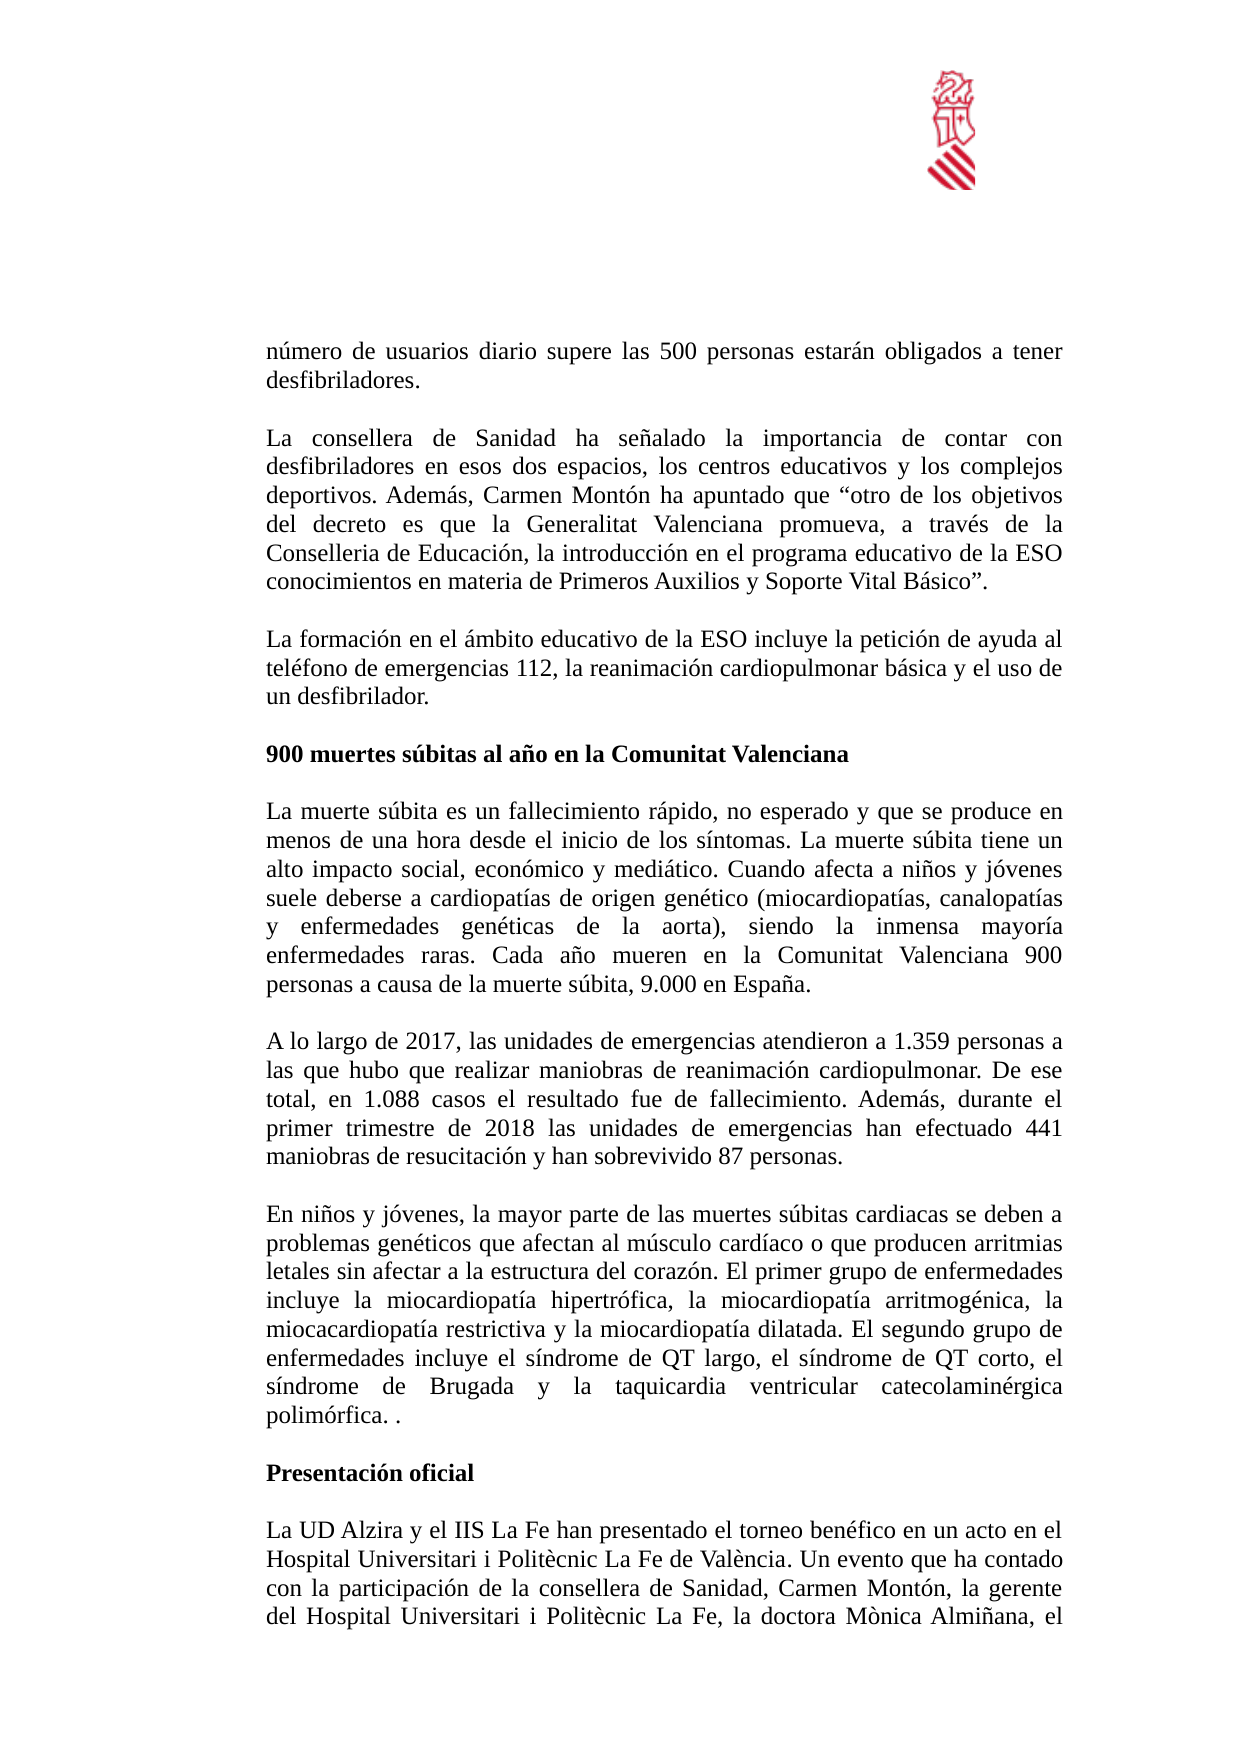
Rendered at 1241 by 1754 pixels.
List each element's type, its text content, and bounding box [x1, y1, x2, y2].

text A lo largo de 2017, las unidades de emergencias atendieron a 1.359 personas a las que hubo que realizar maniobras de reanimación cardiopulmonar. De ese total, en 1.088 casos el resultado fue de fallecimiento. Además, durante el primer trimestre de 2018 las unidades de emergencias han efectuado 441 maniobras de resucitación y han sobrevivido 87 personas. [266, 1026, 1064, 1170]
text número de usuarios diario supere las 500 personas estarán obligados a tener desfibriladores. [266, 336, 1064, 394]
text La muerte súbita es un fallecimiento rápido, no esperado y que se produce en menos de una hora desde el inicio de los síntomas. La muerte súbita tiene un alto impacto social, económico y mediático. Cuando afecta a niños y jóvenes suele deberse a cardiopatías de origen genético (miocardiopatías, canalopatías y enfermedades genéticas de la aorta), siendo la inmensa mayoría enfermedades raras. Cada año mueren en la Comunitat Valenciana 900 personas a causa de la muerte súbita, 9.000 en España. [266, 796, 1064, 998]
text La consellera de Sanidad ha señalado la importancia de contar con desfibriladores en esos dos espacios, los centros educativos y los complejos deportivos. Además, Carmen Montón ha apuntado que “otro de los objetivos del decreto es que la Generalitat Valenciana promueva, a través de la Conselleria de Educación, la introducción en el programa educativo de la ESO conocimientos en materia de Primeros Auxilios y Soporte Vital Básico”. [266, 423, 1064, 595]
text En niños y jóvenes, la mayor parte de las muertes súbitas cardiacas se deben a problemas genéticos que afectan al músculo cardíaco o que producen arritmias letales sin afectar a la estructura del corazón. El primer grupo de enfermedades incluye la miocardiopatía hipertrófica, la miocardiopatía arritmogénica, la miocacardiopatía restrictiva y la miocardiopatía dilatada. El segundo grupo de enfermedades incluye el síndrome de QT largo, el síndrome de QT corto, el síndrome de Brugada y la taquicardia ventricular catecolaminérgica polimórfica. . [266, 1199, 1064, 1429]
text 900 muertes súbitas al año en la Comunitat Valenciana [266, 739, 1064, 768]
text La UD Alzira y el IIS La Fe han presentado el torneo benéfico en un acto en el Hospital Universitari i Politècnic La Fe de València. Un evento que ha contado con la participación de la consellera de Sanidad, Carmen Montón, la gerente del Hospital Universitari i Politècnic La Fe, la doctora Mònica Almiñana, el [266, 1515, 1064, 1630]
text La formación en el ámbito educativo de la ESO incluye la petición de ayuda al teléfono de emergencias 112, la reanimación cardiopulmonar básica y el uso de un desfibrilador. [266, 624, 1064, 710]
text Presentación oficial [266, 1458, 1064, 1486]
